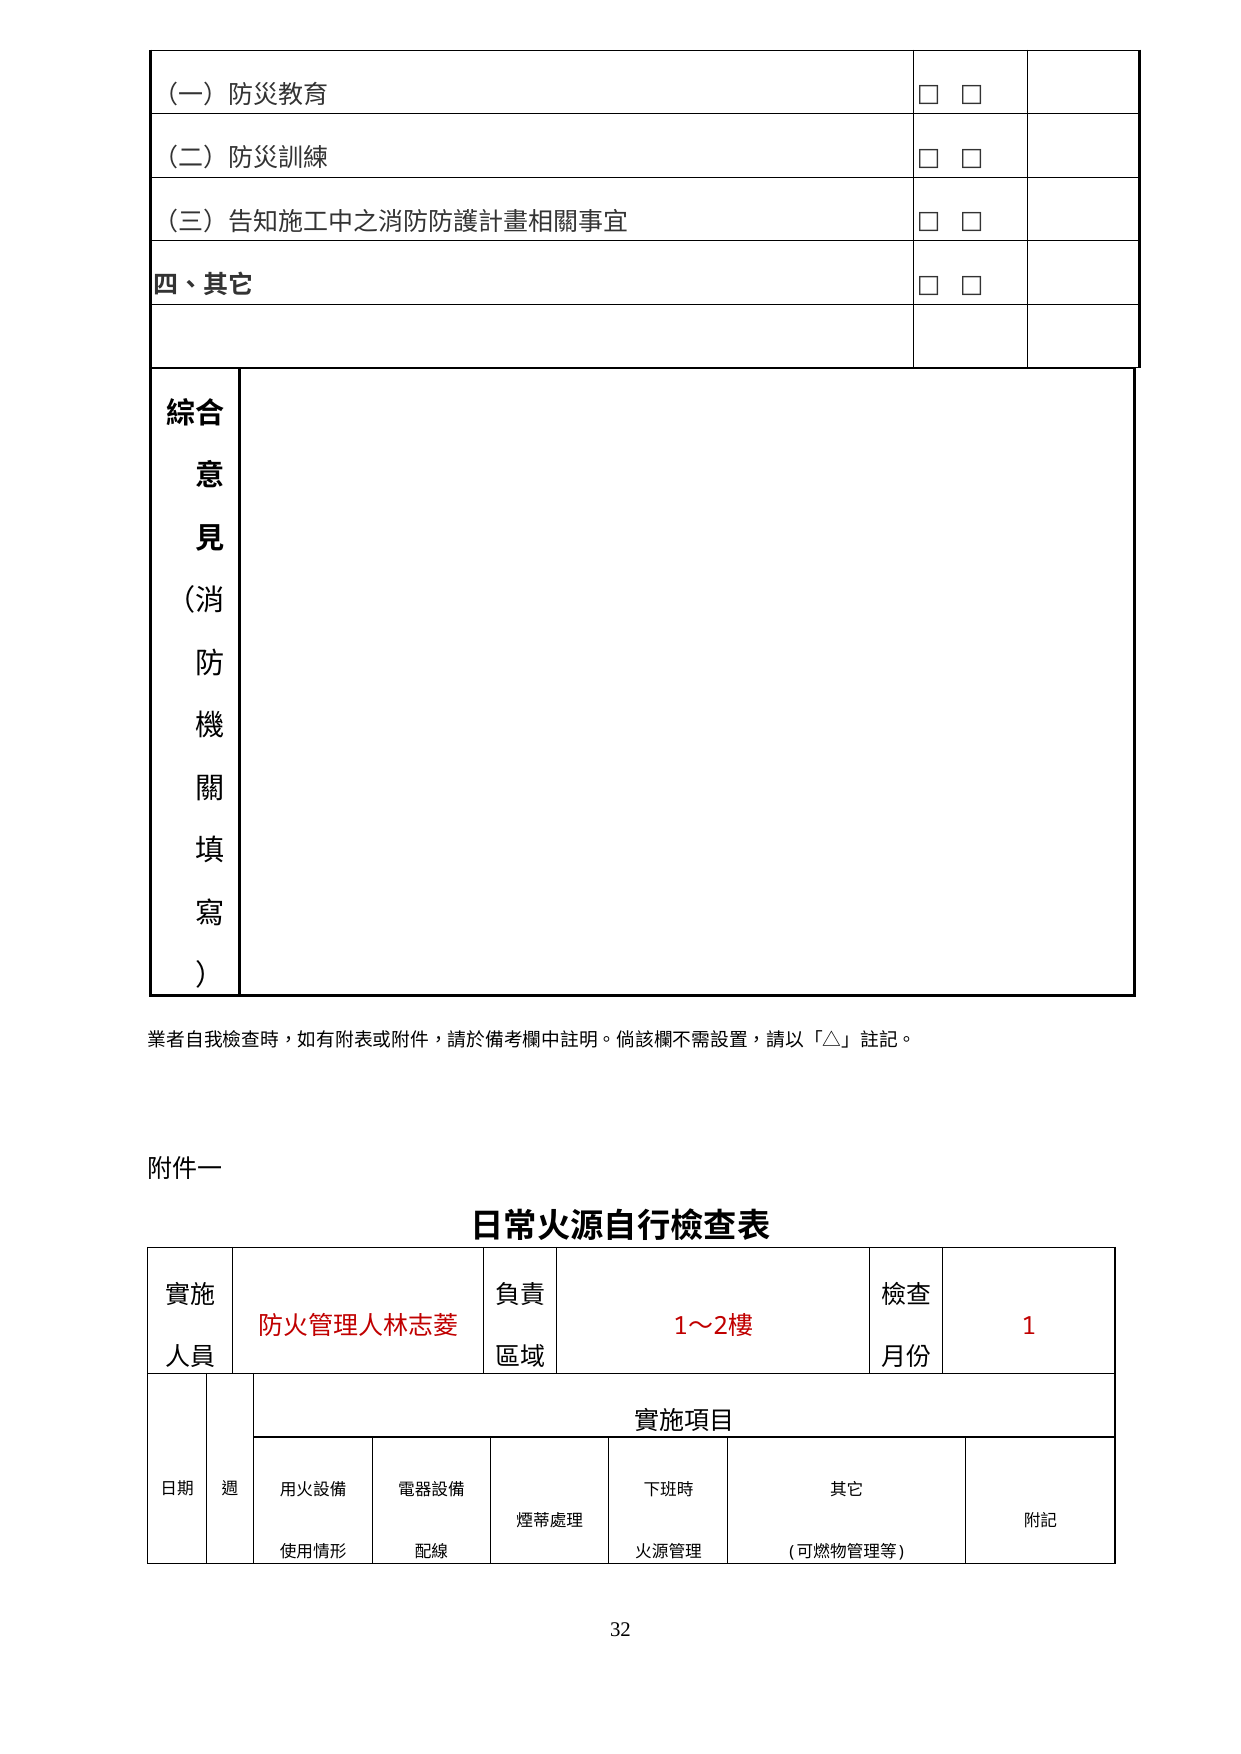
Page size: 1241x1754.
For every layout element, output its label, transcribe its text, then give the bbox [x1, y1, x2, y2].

table_cell □ □ [914, 51, 1027, 113]
table_cell 電器設備 配線 [373, 1438, 490, 1562]
table_header 1～2樓 [557, 1248, 869, 1373]
table_cell （三）告知施工中之消防防護計畫相關事宜 [152, 178, 913, 240]
table_header 實施人員 [148, 1248, 232, 1373]
table_cell 下班時 火源管理 [609, 1438, 727, 1562]
table_cell 用火設備 使用情形 [254, 1438, 372, 1562]
text 附件一 [148, 1122, 1092, 1184]
table_header 1 [943, 1248, 1114, 1373]
table_cell 日期 [148, 1374, 206, 1562]
table_cell 附記 [966, 1438, 1114, 1562]
table_cell □ □ [914, 241, 1027, 304]
table_cell [914, 305, 1027, 367]
table_cell [1028, 114, 1138, 177]
table_cell （二）防災訓練 [152, 114, 913, 177]
table_cell 煙蒂處理 [491, 1438, 608, 1562]
text 日常火源自行檢查表 [148, 1184, 1092, 1247]
table_cell 綜合意見 （消防機關填寫） [152, 369, 238, 994]
table_cell [1028, 178, 1138, 240]
text 業者自我檢查時，如有附表或附件，請於備考欄中註明。倘該欄不需設置，請以「△」註記。 [148, 997, 1092, 1059]
table_header 防火管理人林志菱 [233, 1248, 483, 1373]
table_cell □ □ [914, 114, 1027, 177]
table_cell □ □ [914, 178, 1027, 240]
table_cell [1028, 51, 1138, 113]
table_cell [1028, 305, 1138, 367]
table_cell [241, 369, 1133, 994]
table_cell （一）防災教育 [152, 51, 913, 113]
table_cell 四、其它 [152, 241, 913, 304]
table_cell [152, 305, 913, 367]
table_cell 實施項目 [254, 1374, 1114, 1436]
table_cell 其它 (可燃物管理等) [728, 1438, 965, 1562]
table_header 負責區域 [484, 1248, 556, 1373]
table_cell [1028, 241, 1138, 304]
table_header 檢查月份 [870, 1248, 942, 1373]
table_cell 週 [207, 1374, 253, 1562]
